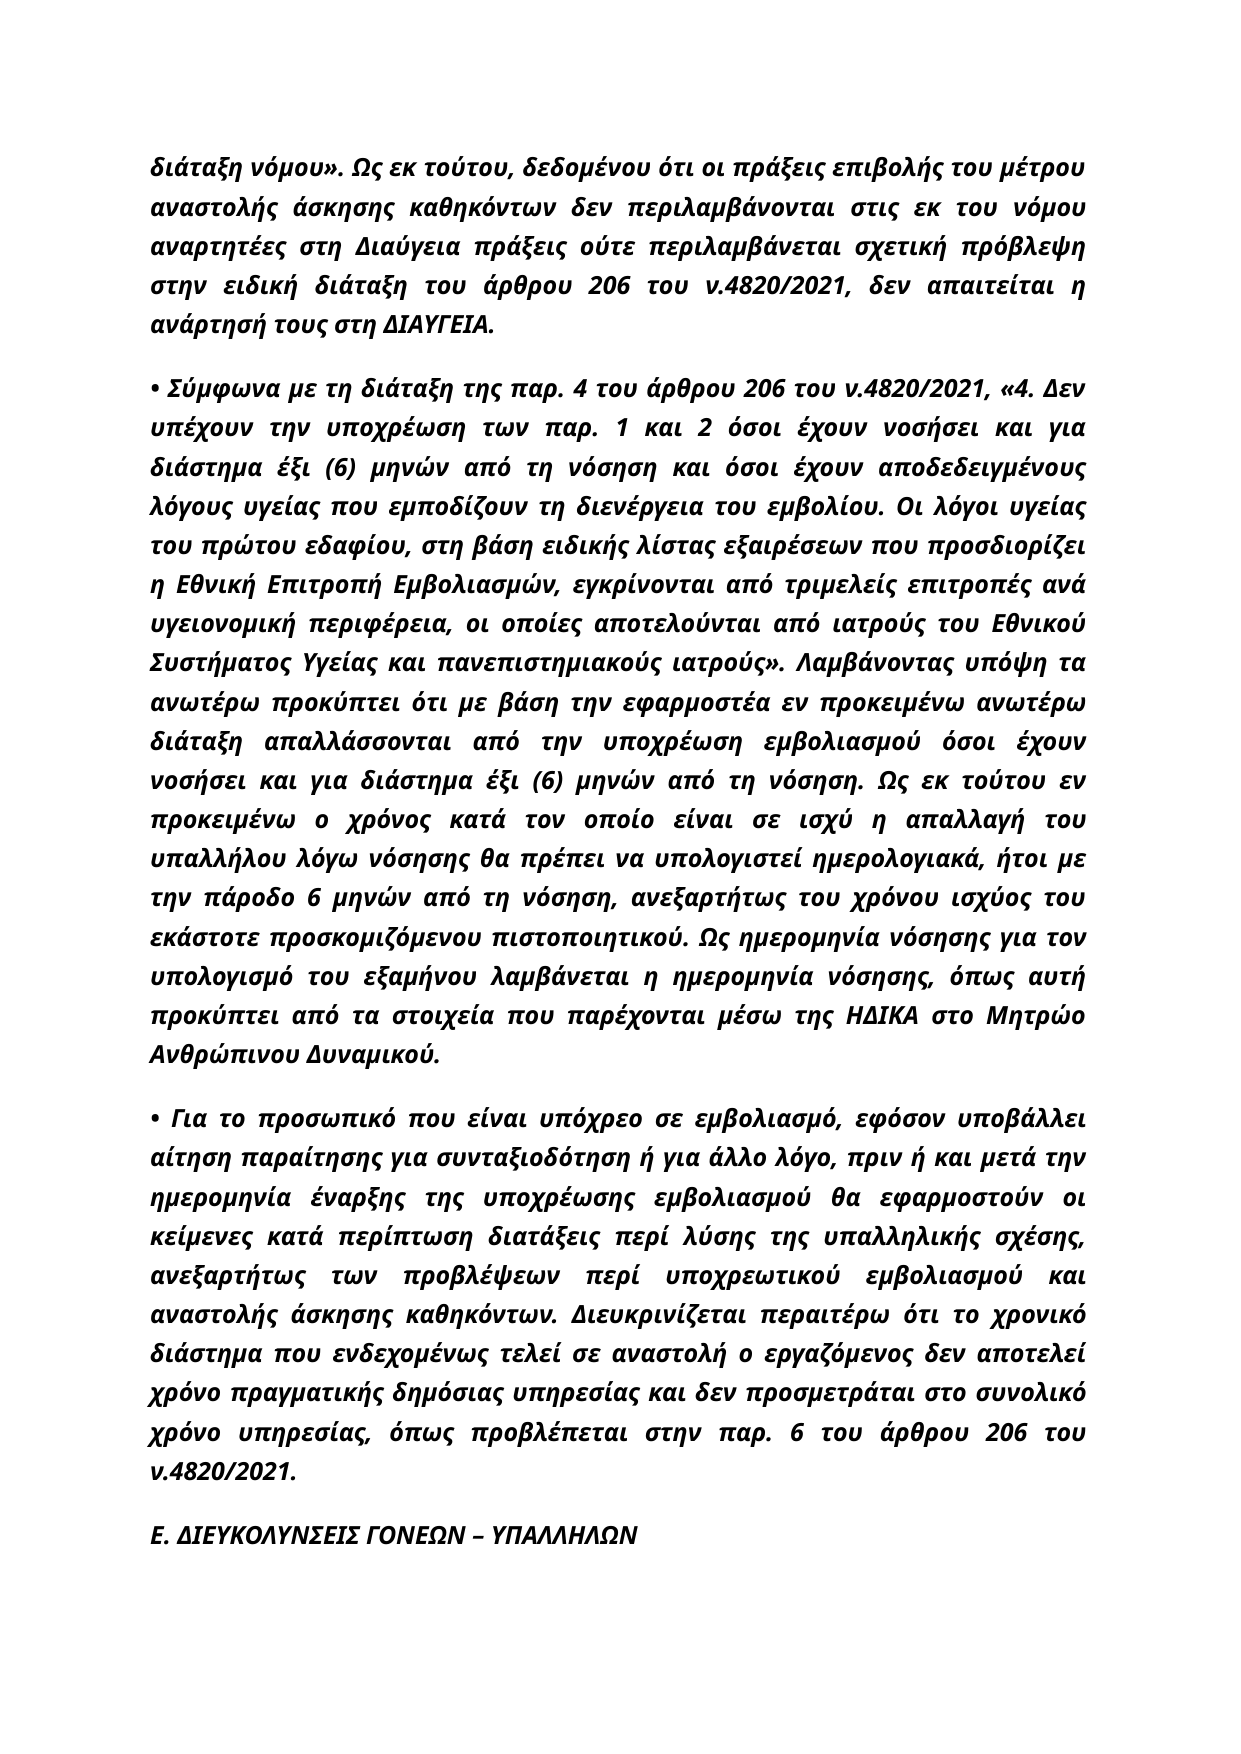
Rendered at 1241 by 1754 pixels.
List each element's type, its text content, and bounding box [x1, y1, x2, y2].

text • Για το προσωπικό που είναι υπόχρεο σε εμβολιασμό, εφόσον υποβάλλει αίτηση παραίτησης για συνταξιοδότηση ή για άλλο λόγο, πριν ή και μετά την ημερομηνία έναρξης της υποχρέωσης εμβολιασμού θα εφαρμοστούν οι κείμενες κατά περίπτωση διατάξεις περί λύσης της υπαλληλικής σχέσης, ανεξαρτήτως των προβλέψεων περί υποχρεωτικού εμβολιασμού και αναστολής άσκησης καθηκόντων. Διευκρινίζεται περαιτέρω ότι το χρονικό διάστημα που ενδεχομένως τελεί σε αναστολή ο εργαζόμενος δεν αποτελεί χρόνο πραγματικής δημόσιας υπηρεσίας και δεν προσμετράται στο συνολικό χρόνο υπηρεσίας, όπως προβλέπεται στην παρ. 6 του άρθρου 206 του ν.4820/2021. [150, 1101, 1090, 1487]
text • Σύμφωνα με τη διάταξη της παρ. 4 του άρθρου 206 του ν.4820/2021, «4. Δεν υπέχουν την υποχρέωση των παρ. 1 και 2 όσοι έχουν νοσήσει και για διάστημα έξι (6) μηνών από τη νόσηση και όσοι έχουν αποδεδειγμένους λόγους υγείας που εμποδίζουν τη διενέργεια του εμβολίου. Οι λόγοι υγείας του πρώτου εδαφίου, στη βάση ειδικής λίστας εξαιρέσεων που προσδιορίζει η Εθνική Επιτροπή Εμβολιασμών, εγκρίνονται από τριμελείς επιτροπές ανά υγειονομική περιφέρεια, οι οποίες αποτελούνται από ιατρούς του Εθνικού Συστήματος Υγείας και πανεπιστημιακούς ιατρούς». Λαμβάνοντας υπόψη τα ανωτέρω προκύπτει ότι με βάση την εφαρμοστέα εν προκειμένω ανωτέρω διάταξη απαλλάσσονται από την υποχρέωση εμβολιασμού όσοι έχουν νοσήσει και για διάστημα έξι (6) μηνών από τη νόσηση. Ως εκ τούτου εν προκειμένω ο χρόνος κατά τον οποίο είναι σε ισχύ η απαλλαγή του υπαλλήλου λόγω νόσησης θα πρέπει να υπολογιστεί ημερολογιακά, ήτοι με την πάροδο 6 μηνών από τη νόσηση, ανεξαρτήτως του χρόνου ισχύος του εκάστοτε προσκομιζόμενου πιστοποιητικού. Ως ημερομηνία νόσησης για τον υπολογισμό του εξαμήνου λαμβάνεται η ημερομηνία νόσησης, όπως αυτή προκύπτει από τα στοιχεία που παρέχονται μέσω της ΗΔΙΚΑ στο Μητρώο Ανθρώπινου Δυναμικού. [150, 371, 1090, 1071]
text διάταξη νόμου». Ως εκ τούτου, δεδομένου ότι οι πράξεις επιβολής του μέτρου αναστολής άσκησης καθηκόντων δεν περιλαμβάνονται στις εκ του νόμου αναρτητέες στη Διαύγεια πράξεις ούτε περιλαμβάνεται σχετική πρόβλεψη στην ειδική διάταξη του άρθρου 206 του ν.4820/2021, δεν απαιτείται η ανάρτησή τους στη ΔΙΑΥΓΕΙΑ. [150, 150, 1090, 341]
text Ε. ΔΙΕΥΚΟΛΥΝΣΕΙΣ ΓΟΝΕΩΝ – ΥΠΑΛΛΗΛΩΝ [150, 1517, 1090, 1552]
